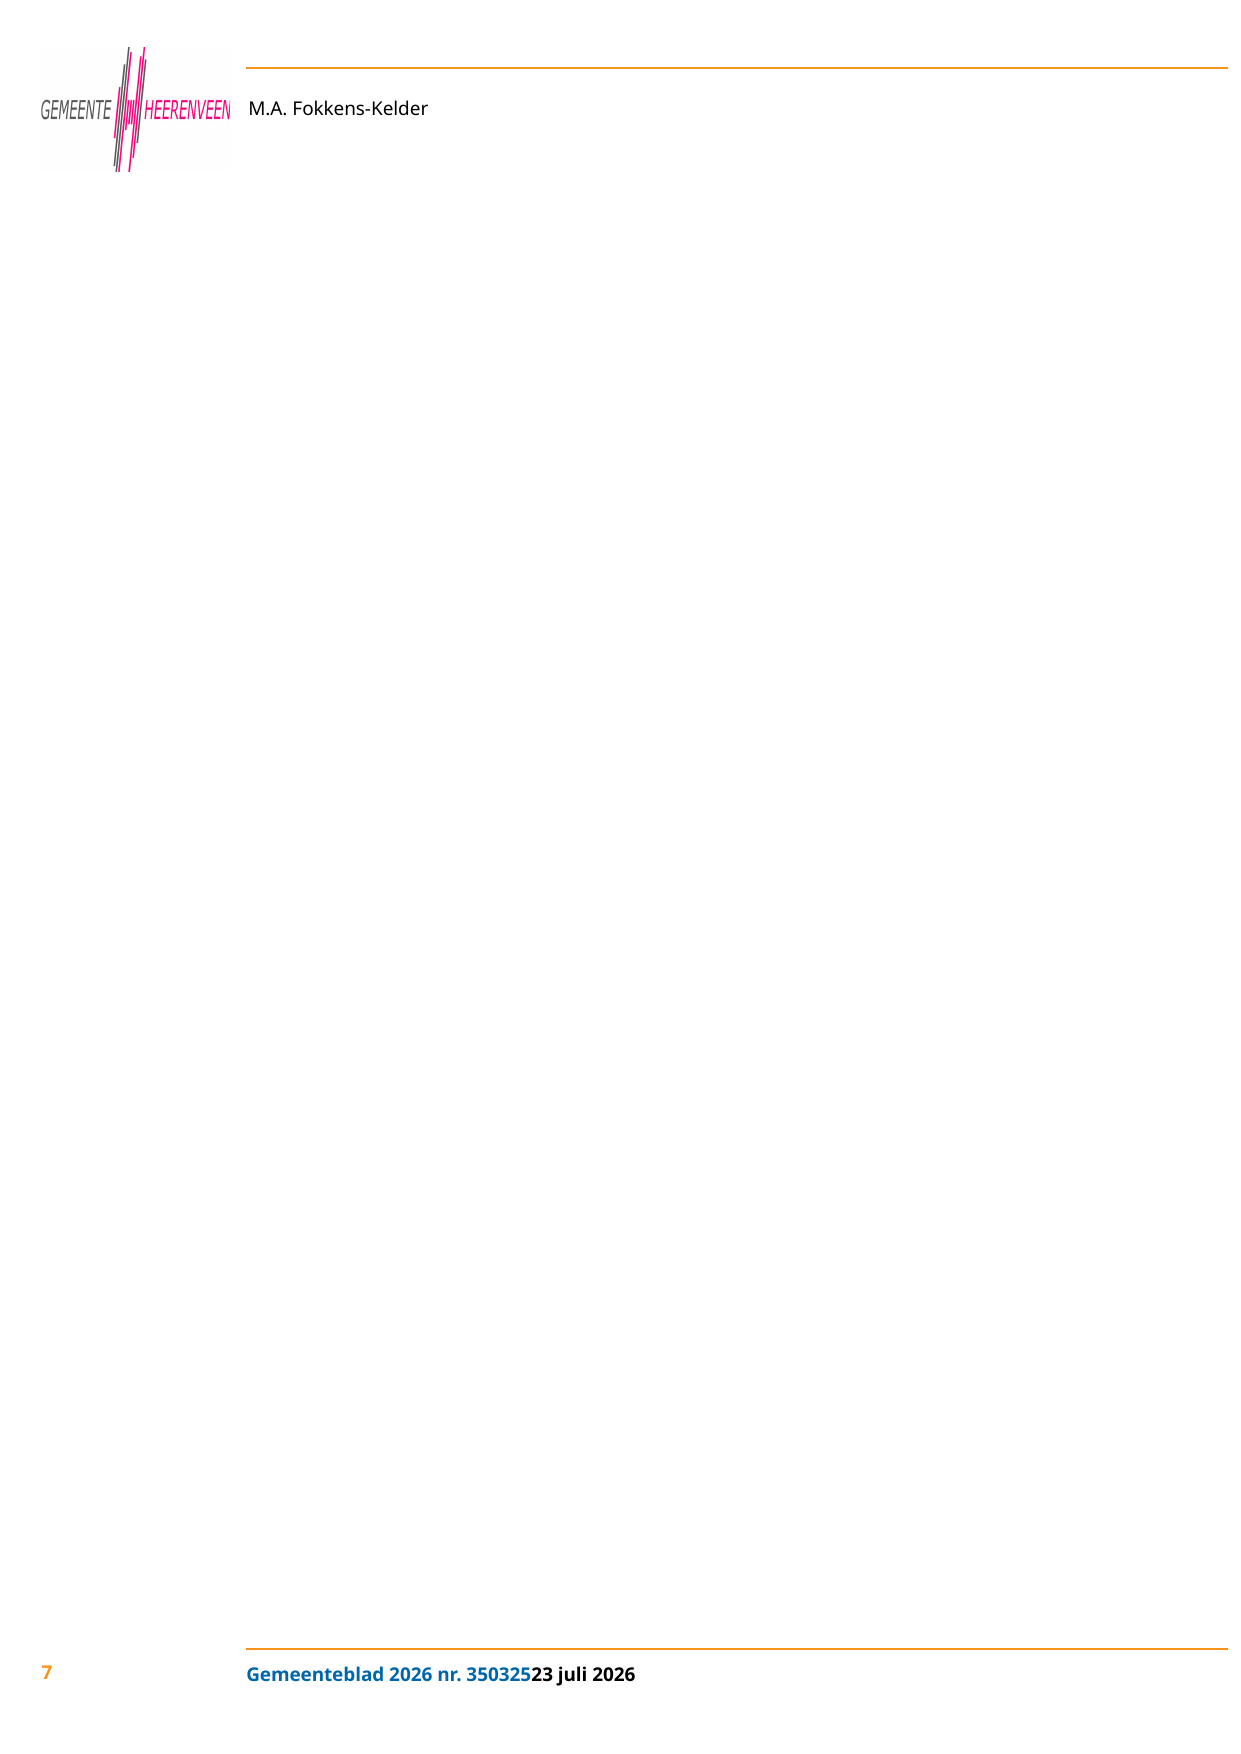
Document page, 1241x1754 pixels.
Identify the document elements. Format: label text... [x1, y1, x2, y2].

text M.A. Fokkens-Kelder [248, 95, 1152, 121]
picture [41, 47, 231, 172]
